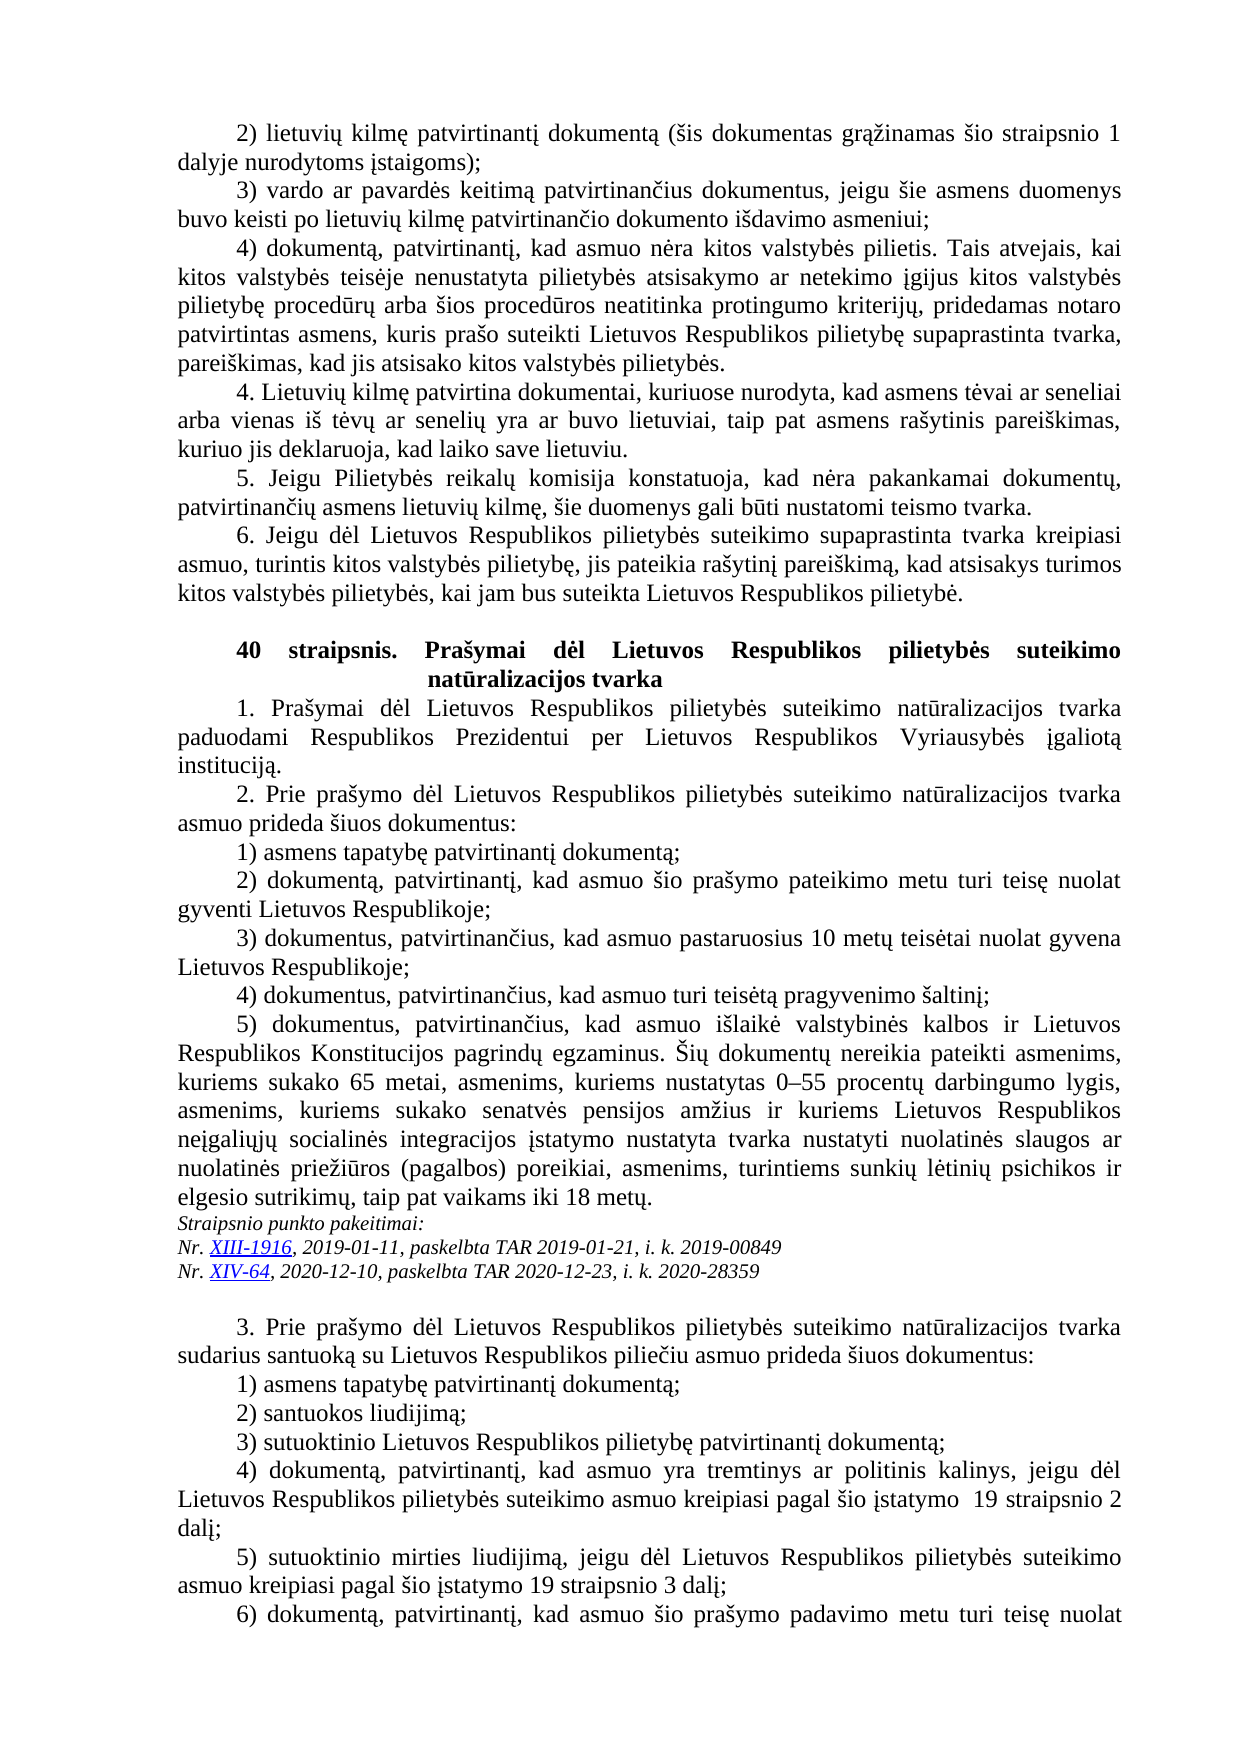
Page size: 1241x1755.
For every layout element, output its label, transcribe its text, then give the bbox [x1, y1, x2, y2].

text Nr. XIII-1916, 2019-01-11, paskelbta TAR 2019-01-21, i. k. 2019-00849 [177, 1235, 1122, 1259]
text 1) asmens tapatybę patvirtinantį dokumentą; [177, 837, 1122, 866]
text 5. Jeigu Pilietybės reikalų komisija konstatuoja, kad nėra pakankamai dokumentų, patvirtinančių asmens lietuvių kilmę, šie duomenys gali būti nustatomi teismo tvarka. [177, 463, 1122, 521]
text 2. Prie prašymo dėl Lietuvos Respublikos pilietybės suteikimo natūralizacijos tvarka asmuo prideda šiuos dokumentus: [177, 779, 1122, 837]
text 4) dokumentą, patvirtinantį, kad asmuo nėra kitos valstybės pilietis. Tais atvejais, kai kitos valstybės teisėje nenustatyta pilietybės atsisakymo ar netekimo įgijus kitos valstybės pilietybę procedūrų arba šios procedūros neatitinka protingumo kriterijų, pridedamas notaro patvirtintas asmens, kuris prašo suteikti Lietuvos Respublikos pilietybę supaprastinta tvarka, pareiškimas, kad jis atsisako kitos valstybės pilietybės. [177, 233, 1122, 377]
text 1) asmens tapatybę patvirtinantį dokumentą; [177, 1369, 1122, 1398]
text Straipsnio punkto pakeitimai: [177, 1211, 1122, 1235]
text 3) dokumentus, patvirtinančius, kad asmuo pastaruosius 10 metų teisėtai nuolat gyvena Lietuvos Respublikoje; [177, 923, 1122, 981]
text 4) dokumentus, patvirtinančius, kad asmuo turi teisėtą pragyvenimo šaltinį; [177, 981, 1122, 1009]
text 3) sutuoktinio Lietuvos Respublikos pilietybę patvirtinantį dokumentą; [177, 1427, 1122, 1455]
text 2) lietuvių kilmę patvirtinantį dokumentą (šis dokumentas grąžinamas šio straipsnio 1 dalyje nurodytoms įstaigoms); [177, 118, 1122, 176]
text 6) dokumentą, patvirtinantį, kad asmuo šio prašymo padavimo metu turi teisę nuolat [177, 1599, 1122, 1628]
text 40 straipsnis. Prašymai dėl Lietuvos Respublikos pilietybės suteikimo natūralizacijos tvarka [236, 636, 1122, 693]
text 6. Jeigu dėl Lietuvos Respublikos pilietybės suteikimo supaprastinta tvarka kreipiasi asmuo, turintis kitos valstybės pilietybę, jis pateikia rašytinį pareiškimą, kad atsisakys turimos kitos valstybės pilietybės, kai jam bus suteikta Lietuvos Respublikos pilietybė. [177, 521, 1122, 607]
text 4. Lietuvių kilmę patvirtina dokumentai, kuriuose nurodyta, kad asmens tėvai ar seneliai arba vienas iš tėvų ar senelių yra ar buvo lietuviai, taip pat asmens rašytinis pareiškimas, kuriuo jis deklaruoja, kad laiko save lietuviu. [177, 377, 1122, 463]
text 2) dokumentą, patvirtinantį, kad asmuo šio prašymo pateikimo metu turi teisę nuolat gyventi Lietuvos Respublikoje; [177, 866, 1122, 923]
text 3) vardo ar pavardės keitimą patvirtinančius dokumentus, jeigu šie asmens duomenys buvo keisti po lietuvių kilmę patvirtinančio dokumento išdavimo asmeniui; [177, 176, 1122, 233]
text 5) sutuoktinio mirties liudijimą, jeigu dėl Lietuvos Respublikos pilietybės suteikimo asmuo kreipiasi pagal šio įstatymo 19 straipsnio 3 dalį; [177, 1542, 1122, 1599]
text 4) dokumentą, patvirtinantį, kad asmuo yra tremtinys ar politinis kalinys, jeigu dėl Lietuvos Respublikos pilietybės suteikimo asmuo kreipiasi pagal šio įstatymo 19 straipsnio 2 dalį; [177, 1455, 1122, 1542]
text 5) dokumentus, patvirtinančius, kad asmuo išlaikė valstybinės kalbos ir Lietuvos Respublikos Konstitucijos pagrindų egzaminus. Šių dokumentų nereikia pateikti asmenims, kuriems sukako 65 metai, asmenims, kuriems nustatytas 0–55 procentų darbingumo lygis, asmenims, kuriems sukako senatvės pensijos amžius ir kuriems Lietuvos Respublikos neįgaliųjų socialinės integracijos įstatymo nustatyta tvarka nustatyti nuolatinės slaugos ar nuolatinės priežiūros (pagalbos) poreikiai, asmenims, turintiems sunkių lėtinių psichikos ir elgesio sutrikimų, taip pat vaikams iki 18 metų. [177, 1009, 1122, 1211]
text 1. Prašymai dėl Lietuvos Respublikos pilietybės suteikimo natūralizacijos tvarka paduodami Respublikos Prezidentui per Lietuvos Respublikos Vyriausybės įgaliotą instituciją. [177, 693, 1122, 779]
text 3. Prie prašymo dėl Lietuvos Respublikos pilietybės suteikimo natūralizacijos tvarka sudarius santuoką su Lietuvos Respublikos piliečiu asmuo prideda šiuos dokumentus: [177, 1312, 1122, 1369]
text 2) santuokos liudijimą; [177, 1398, 1122, 1427]
text Nr. XIV-64, 2020-12-10, paskelbta TAR 2020-12-23, i. k. 2020-28359 [177, 1259, 1122, 1283]
